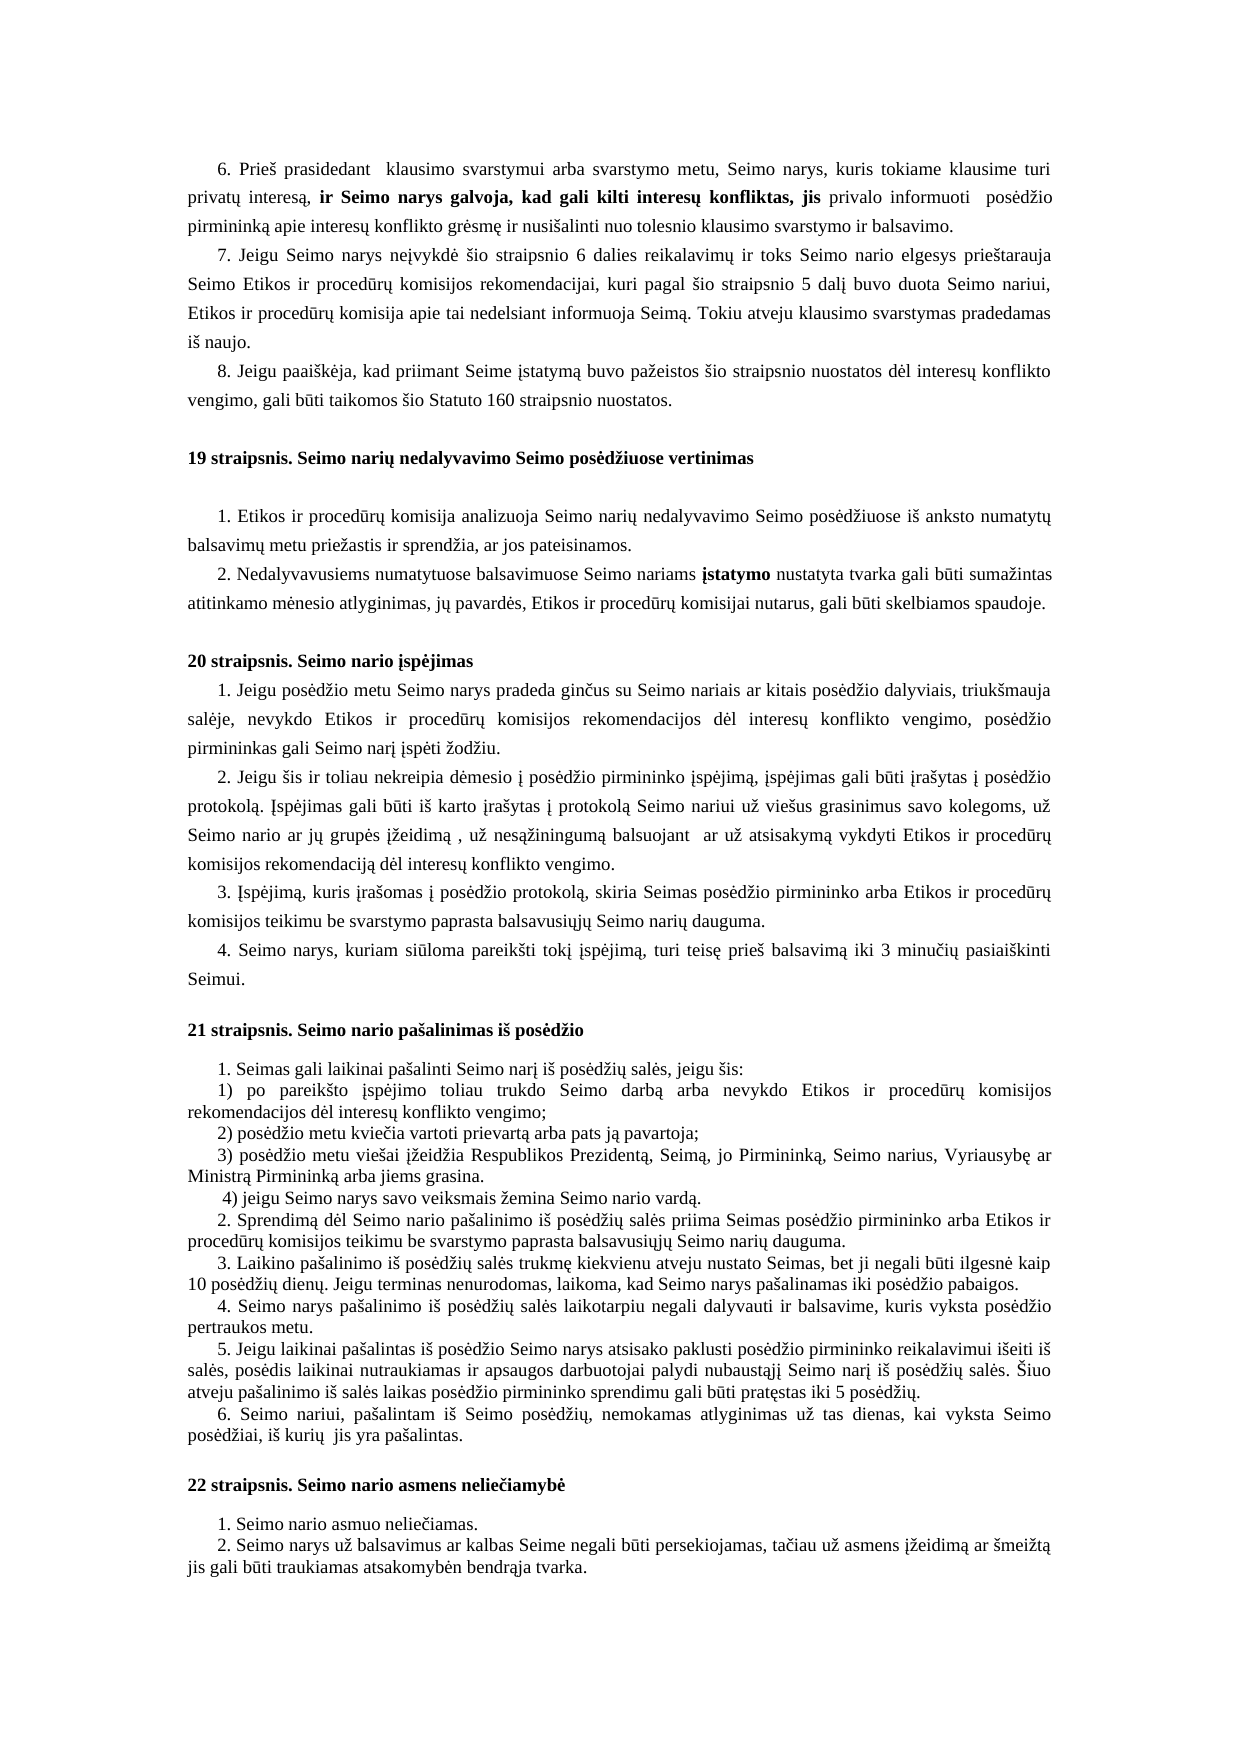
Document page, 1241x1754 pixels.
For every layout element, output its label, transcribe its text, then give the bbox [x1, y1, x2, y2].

text 7. Jeigu Seimo narys neįvykdė šio straipsnio 6 dalies reikalavimų ir toks Seimo nario elgesys prieštarauja Seimo Etikos ir procedūrų komisijos rekomendacijai, kuri pagal šio straipsnio 5 dalį buvo duota Seimo nariui, Etikos ir procedūrų komisija apie tai nedelsiant informuoja Seimą. Tokiu atveju klausimo svarstymas pradedamas iš naujo. [187, 237, 1053, 353]
text 1. Jeigu posėdžio metu Seimo narys pradeda ginčus su Seimo nariais ar kitais posėdžio dalyviais, triukšmauja salėje, nevykdo Etikos ir procedūrų komisijos rekomendacijos dėl interesų konflikto vengimo, posėdžio pirmininkas gali Seimo narį įspėti žodžiu. [187, 671, 1053, 758]
text 20 straipsnis. Seimo nario įspėjimas [187, 642, 1053, 671]
text 5. Jeigu laikinai pašalintas iš posėdžio Seimo narys atsisako paklusti posėdžio pirmininko reikalavimui išeiti iš salės, posėdis laikinai nutraukiamas ir apsaugos darbuotojai palydi nubaustąjį Seimo narį iš posėdžių salės. Šiuo atveju pašalinimo iš salės laikas posėdžio pirmininko sprendimu gali būti pratęstas iki 5 posėdžių. [187, 1338, 1053, 1402]
text 4. Seimo narys, kuriam siūloma pareikšti tokį įspėjimą, turi teisę prieš balsavimą iki 3 minučių pasiaiškinti Seimui. [187, 932, 1053, 990]
text 2. Seimo narys už balsavimus ar kalbas Seime negali būti persekiojamas, tačiau už asmens įžeidimą ar šmeižtą jis gali būti traukiamas atsakomybėn bendrąja tvarka. [187, 1534, 1053, 1577]
text 1) po pareikšto įspėjimo toliau trukdo Seimo darbą arba nevykdo Etikos ir procedūrų komisijos rekomendacijos dėl interesų konflikto vengimo; [187, 1079, 1053, 1122]
text 8. Jeigu paaiškėja, kad priimant Seime įstatymą buvo pažeistos šio straipsnio nuostatos dėl interesų konflikto vengimo, gali būti taikomos šio Statuto 160 straipsnio nuostatos. [187, 353, 1053, 411]
text 6. Prieš prasidedant klausimo svarstymui arba svarstymo metu, Seimo narys, kuris tokiame klausime turi privatų interesą, ir Seimo narys galvoja, kad gali kilti interesų konfliktas, jis privalo informuoti posėdžio pirmininką apie interesų konflikto grėsmę ir nusišalinti nuo tolesnio klausimo svarstymo ir balsavimo. [187, 150, 1053, 237]
text 2) posėdžio metu kviečia vartoti prievartą arba pats ją pavartoja; [187, 1122, 1053, 1144]
text 4) jeigu Seimo narys savo veiksmais žemina Seimo nario vardą. [187, 1187, 1053, 1208]
text 22 straipsnis. Seimo nario asmens neliečiamybė [187, 1474, 1053, 1496]
text 4. Seimo narys pašalinimo iš posėdžių salės laikotarpiu negali dalyvauti ir balsavime, kuris vyksta posėdžio pertraukos metu. [187, 1295, 1053, 1338]
text 2. Nedalyvavusiems numatytuose balsavimuose Seimo nariams įstatymo nustatyta tvarka gali būti sumažintas atitinkamo mėnesio atlyginimas, jų pavardės, Etikos ir procedūrų komisijai nutarus, gali būti skelbiamos spaudoje. [187, 555, 1053, 613]
text 1. Seimo nario asmuo neliečiamas. [187, 1513, 1053, 1534]
text 21 straipsnis. Seimo nario pašalinimas iš posėdžio [187, 1018, 1053, 1040]
text 19 straipsnis. Seimo narių nedalyvavimo Seimo posėdžiuose vertinimas [187, 439, 1053, 468]
text 1. Etikos ir procedūrų komisija analizuoja Seimo narių nedalyvavimo Seimo posėdžiuose iš anksto numatytų balsavimų metu priežastis ir sprendžia, ar jos pateisinamos. [187, 497, 1053, 555]
text 2. Sprendimą dėl Seimo nario pašalinimo iš posėdžių salės priima Seimas posėdžio pirmininko arba Etikos ir procedūrų komisijos teikimu be svarstymo paprasta balsavusiųjų Seimo narių dauguma. [187, 1208, 1053, 1252]
text 3. Įspėjimą, kuris įrašomas į posėdžio protokolą, skiria Seimas posėdžio pirmininko arba Etikos ir procedūrų komisijos teikimu be svarstymo paprasta balsavusiųjų Seimo narių dauguma. [187, 874, 1053, 932]
text 3) posėdžio metu viešai įžeidžia Respublikos Prezidentą, Seimą, jo Pirmininką, Seimo narius, Vyriausybę ar Ministrą Pirmininką arba jiems grasina. [187, 1144, 1053, 1187]
text 1. Seimas gali laikinai pašalinti Seimo narį iš posėdžių salės, jeigu šis: [187, 1057, 1053, 1079]
text 3. Laikino pašalinimo iš posėdžių salės trukmę kiekvienu atveju nustato Seimas, bet ji negali būti ilgesnė kaip 10 posėdžių dienų. Jeigu terminas nenurodomas, laikoma, kad Seimo narys pašalinamas iki posėdžio pabaigos. [187, 1252, 1053, 1295]
text 6. Seimo nariui, pašalintam iš Seimo posėdžių, nemokamas atlyginimas už tas dienas, kai vyksta Seimo posėdžiai, iš kurių jis yra pašalintas. [187, 1402, 1053, 1446]
text 2. Jeigu šis ir toliau nekreipia dėmesio į posėdžio pirmininko įspėjimą, įspėjimas gali būti įrašytas į posėdžio protokolą. Įspėjimas gali būti iš karto įrašytas į protokolą Seimo nariui už viešus grasinimus savo kolegoms, už Seimo nario ar jų grupės įžeidimą , už nesąžiningumą balsuojant ar už atsisakymą vykdyti Etikos ir procedūrų komisijos rekomendaciją dėl interesų konflikto vengimo. [187, 758, 1053, 874]
